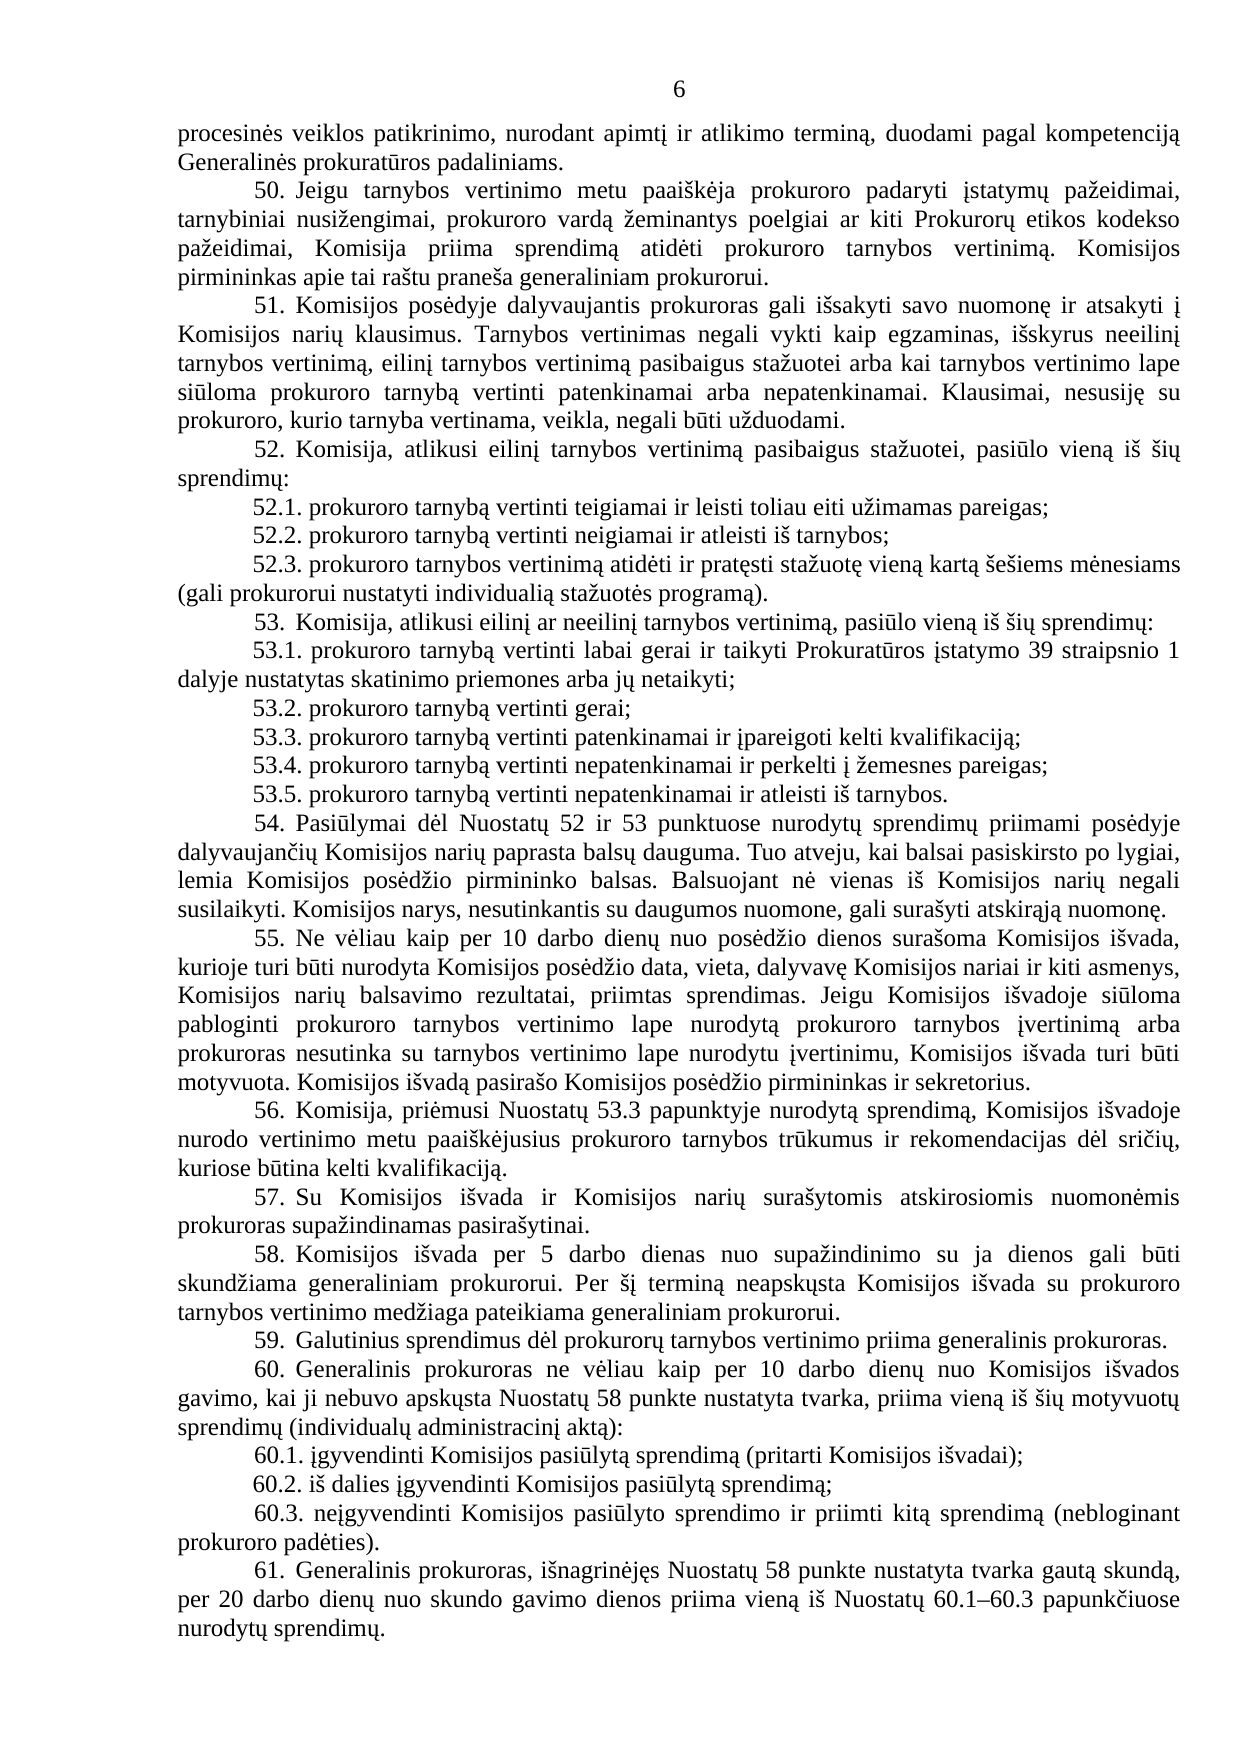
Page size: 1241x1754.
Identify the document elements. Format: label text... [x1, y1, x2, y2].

text 61. Generalinis prokuroras, išnagrinėjęs Nuostatų 58 punkte nustatyta tvarka gautą skundą, per 20 darbo dienų nuo skundo gavimo dienos priima vieną iš Nuostatų 60.1–60.3 papunkčiuose nurodytų sprendimų. [177, 1556, 1181, 1642]
text 56. Komisija, priėmusi Nuostatų 53.3 papunktyje nurodytą sprendimą, Komisijos išvadoje nurodo vertinimo metu paaiškėjusius prokuroro tarnybos trūkumus ir rekomendacijas dėl sričių, kuriose būtina kelti kvalifikaciją. [177, 1096, 1181, 1182]
text 60. Generalinis prokuroras ne vėliau kaip per 10 darbo dienų nuo Komisijos išvados gavimo, kai ji nebuvo apskųsta Nuostatų 58 punkte nustatyta tvarka, priima vieną iš šių motyvuotų sprendimų (individualų administracinį aktą): [177, 1354, 1181, 1441]
text 53.2. prokuroro tarnybą vertinti gerai; [177, 693, 1181, 722]
text 59. Galutinius sprendimus dėl prokurorų tarnybos vertinimo priima generalinis prokuroras. [177, 1326, 1181, 1354]
text 60.2. iš dalies įgyvendinti Komisijos pasiūlytą sprendimą; [252, 1469, 1181, 1498]
text 55. Ne vėliau kaip per 10 darbo dienų nuo posėdžio dienos surašoma Komisijos išvada, kurioje turi būti nurodyta Komisijos posėdžio data, vieta, dalyvavę Komisijos nariai ir kiti asmenys, Komisijos narių balsavimo rezultatai, priimtas sprendimas. Jeigu Komisijos išvadoje siūloma pabloginti prokuroro tarnybos vertinimo lape nurodytą prokuroro tarnybos įvertinimą arba prokuroras nesutinka su tarnybos vertinimo lape nurodytu įvertinimu, Komisijos išvada turi būti motyvuota. Komisijos išvadą pasirašo Komisijos posėdžio pirmininkas ir sekretorius. [177, 923, 1181, 1096]
text 53.5. prokuroro tarnybą vertinti nepatenkinamai ir atleisti iš tarnybos. [177, 779, 1181, 808]
text 57. Su Komisijos išvada ir Komisijos narių surašytomis atskirosiomis nuomonėmis prokuroras supažindinamas pasirašytinai. [177, 1182, 1181, 1239]
text 52.2. prokuroro tarnybą vertinti neigiamai ir atleisti iš tarnybos; [177, 521, 1181, 549]
text 53. Komisija, atlikusi eilinį ar neeilinį tarnybos vertinimą, pasiūlo vieną iš šių sprendimų: [177, 607, 1181, 636]
text 53.4. prokuroro tarnybą vertinti nepatenkinamai ir perkelti į žemesnes pareigas; [177, 751, 1181, 779]
text 52. Komisija, atlikusi eilinį tarnybos vertinimą pasibaigus stažuotei, pasiūlo vieną iš šių sprendimų: [177, 434, 1181, 492]
text 60.3. neįgyvendinti Komisijos pasiūlyto sprendimo ir priimti kitą sprendimą (nebloginant prokuroro padėties). [177, 1498, 1181, 1556]
text 54. Pasiūlymai dėl Nuostatų 52 ir 53 punktuose nurodytų sprendimų priimami posėdyje dalyvaujančių Komisijos narių paprasta balsų dauguma. Tuo atveju, kai balsai pasiskirsto po lygiai, lemia Komisijos posėdžio pirmininko balsas. Balsuojant nė vienas iš Komisijos narių negali susilaikyti. Komisijos narys, nesutinkantis su daugumos nuomone, gali surašyti atskirąją nuomonę. [177, 808, 1181, 923]
text 60.1. įgyvendinti Komisijos pasiūlytą sprendimą (pritarti Komisijos išvadai); [177, 1441, 1181, 1469]
text procesinės veiklos patikrinimo, nurodant apimtį ir atlikimo terminą, duodami pagal kompetenciją Generalinės prokuratūros padaliniams. [177, 118, 1181, 176]
text 50. Jeigu tarnybos vertinimo metu paaiškėja prokuroro padaryti įstatymų pažeidimai, tarnybiniai nusižengimai, prokuroro vardą žeminantys poelgiai ar kiti Prokurorų etikos kodekso pažeidimai, Komisija priima sprendimą atidėti prokuroro tarnybos vertinimą. Komisijos pirmininkas apie tai raštu praneša generaliniam prokurorui. [177, 176, 1181, 291]
text 52.1. prokuroro tarnybą vertinti teigiamai ir leisti toliau eiti užimamas pareigas; [177, 492, 1181, 521]
text 53.3. prokuroro tarnybą vertinti patenkinamai ir įpareigoti kelti kvalifikaciją; [177, 722, 1181, 751]
text 58. Komisijos išvada per 5 darbo dienas nuo supažindinimo su ja dienos gali būti skundžiama generaliniam prokurorui. Per šį terminą neapskųsta Komisijos išvada su prokuroro tarnybos vertinimo medžiaga pateikiama generaliniam prokurorui. [177, 1239, 1181, 1326]
text 53.1. prokuroro tarnybą vertinti labai gerai ir taikyti Prokuratūros įstatymo 39 straipsnio 1 dalyje nustatytas skatinimo priemones arba jų netaikyti; [177, 636, 1181, 693]
text 52.3. prokuroro tarnybos vertinimą atidėti ir pratęsti stažuotę vieną kartą šešiems mėnesiams (gali prokurorui nustatyti individualią stažuotės programą). [177, 549, 1181, 607]
text 51. Komisijos posėdyje dalyvaujantis prokuroras gali išsakyti savo nuomonę ir atsakyti į Komisijos narių klausimus. Tarnybos vertinimas negali vykti kaip egzaminas, išskyrus neeilinį tarnybos vertinimą, eilinį tarnybos vertinimą pasibaigus stažuotei arba kai tarnybos vertinimo lape siūloma prokuroro tarnybą vertinti patenkinamai arba nepatenkinamai. Klausimai, nesusiję su prokuroro, kurio tarnyba vertinama, veikla, negali būti užduodami. [177, 291, 1181, 434]
